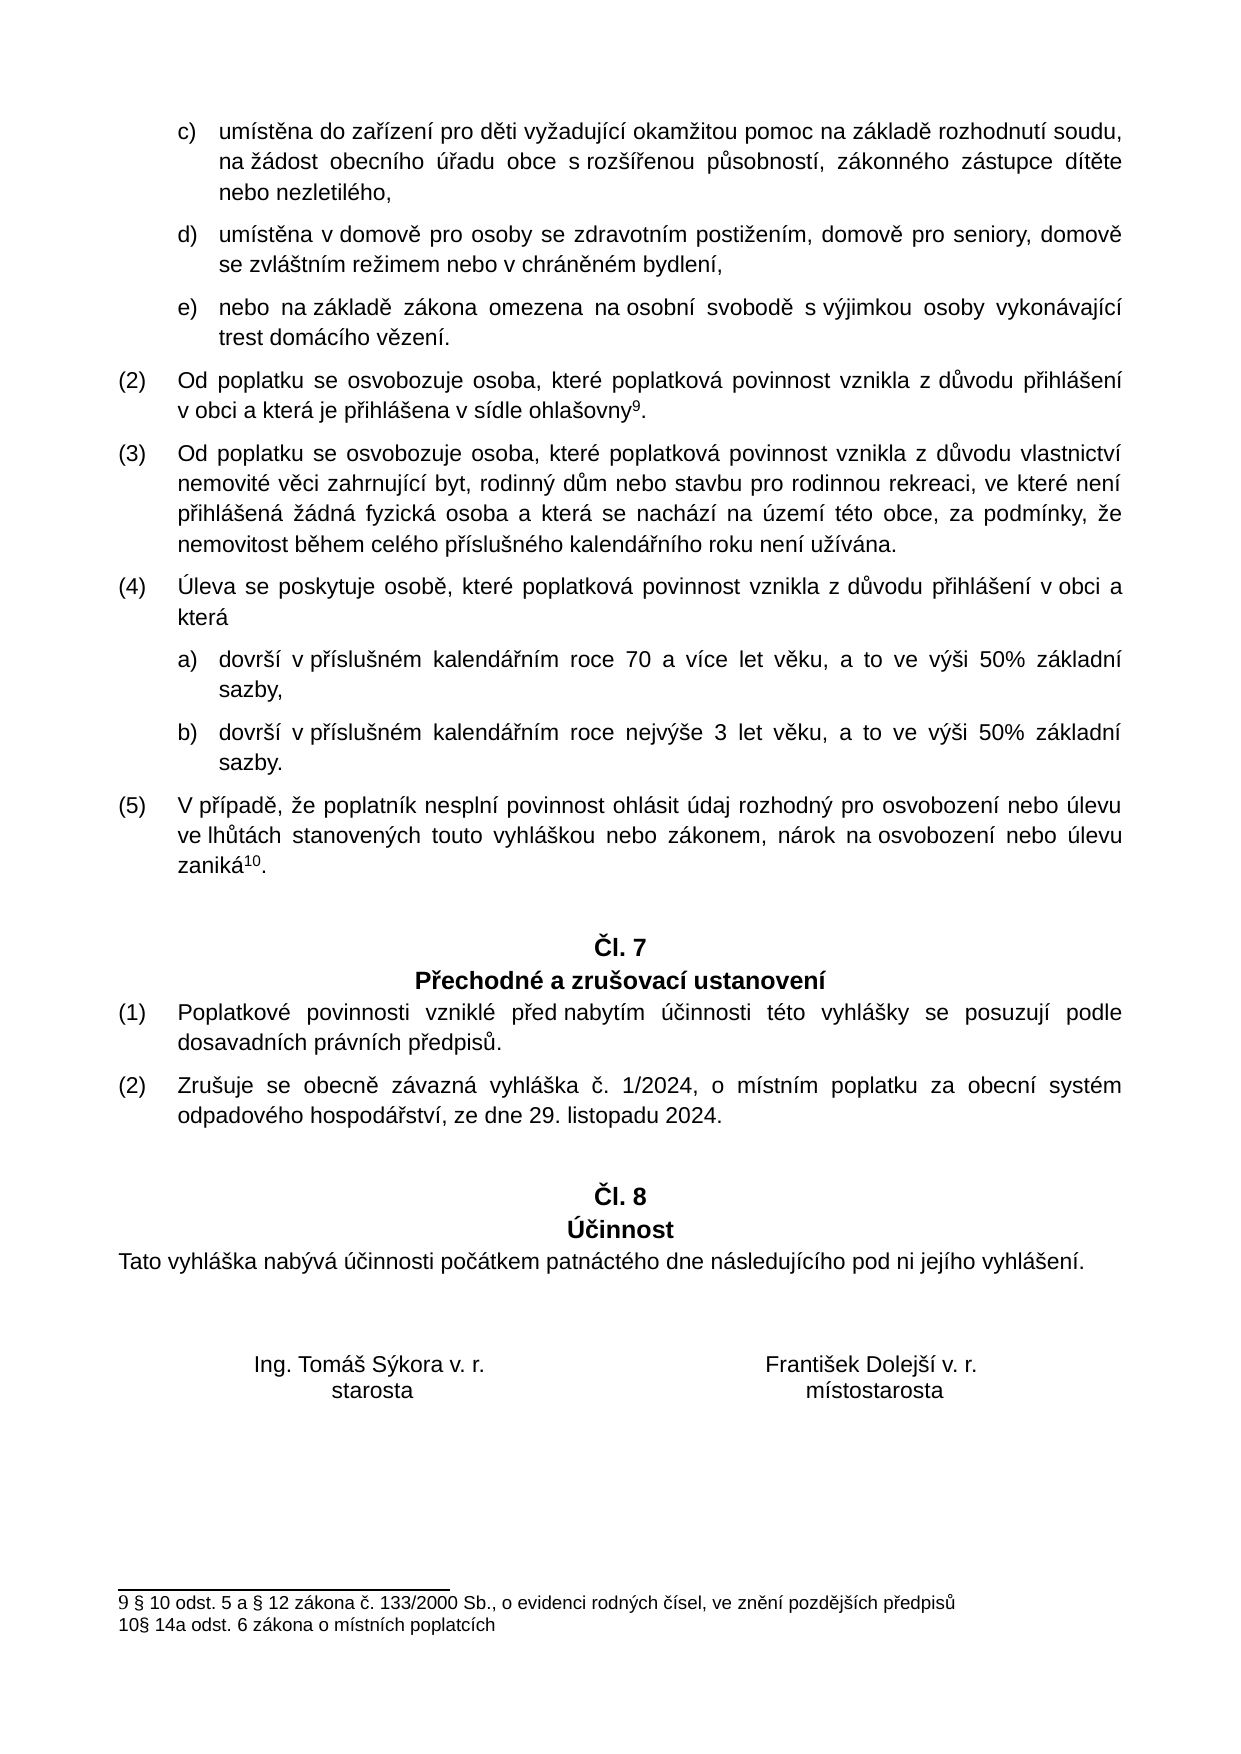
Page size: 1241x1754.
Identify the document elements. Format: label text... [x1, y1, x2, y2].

list § 14a odst. 6 zákona o místních poplatcích [118, 1614, 1122, 1635]
list dovrší v příslušném kalendářním roce 70 a více let věku, a to ve výši 50% základní sazby, [177, 646, 1122, 703]
table_header František Dolejší v. r. místostarosta [620, 1291, 1122, 1409]
subtitle Čl. 7 Přechodné a zrušovací ustanovení [118, 933, 1122, 994]
list Úleva se poskytuje osobě, které poplatková povinnost vznikla z důvodu přihlášení v obci a která [118, 573, 1122, 630]
list Zrušuje se obecně závazná vyhláška č. 1/2024, o místním poplatku za obecní systém odpadového hospodářství, ze dne 29. listopadu 2024. [118, 1072, 1122, 1128]
list § 10 odst. 5 a § 12 zákona č. 133/2000 Sb., o evidenci rodných čísel, ve znění pozdějších předpisů [118, 1590, 1122, 1614]
list umístěna v domově pro osoby se zdravotním postižením, domově pro seniory, domově se zvláštním režimem nebo v chráněném bydlení, [177, 221, 1122, 278]
list nebo na základě zákona omezena na osobní svobodě s výjimkou osoby vykonávající trest domácího vězení. [177, 294, 1122, 351]
list Od poplatku se osvobozuje osoba, které poplatková povinnost vznikla z důvodu přihlášení v obci a která je přihlášena v sídle ohlašovny. [118, 367, 1122, 424]
list umístěna do zařízení pro děti vyžadující okamžitou pomoc na základě rozhodnutí soudu, na žádost obecního úřadu obce s rozšířenou působností, zákonného zástupce dítěte nebo nezletilého, [177, 118, 1122, 205]
list V případě, že poplatník nesplní povinnost ohlásit údaj rozhodný pro osvobození nebo úlevu ve lhůtách stanovených touto vyhláškou nebo zákonem, nárok na osvobození nebo úlevu zaniká. [118, 792, 1122, 879]
table_header Ing. Tomáš Sýkora v. r. starosta [118, 1291, 620, 1409]
list Od poplatku se osvobozuje osoba, které poplatková povinnost vznikla z důvodu vlastnictví nemovité věci zahrnující byt, rodinný dům nebo stavbu pro rodinnou rekreaci, ve které není přihlášená žádná fyzická osoba a která se nachází na území této obce, za podmínky, že nemovitost během celého příslušného kalendářního roku není užívána. [118, 440, 1122, 557]
subtitle Čl. 8 Účinnost [118, 1182, 1122, 1244]
text Tato vyhláška nabývá účinnosti počátkem patnáctého dne následujícího pod ni jejího vyhlášení. [118, 1248, 1122, 1274]
list Poplatkové povinnosti vzniklé před nabytím účinnosti této vyhlášky se posuzují podle dosavadních právních předpisů. [118, 999, 1122, 1055]
list dovrší v příslušném kalendářním roce nejvýše 3 let věku, a to ve výši 50% základní sazby. [177, 719, 1122, 776]
